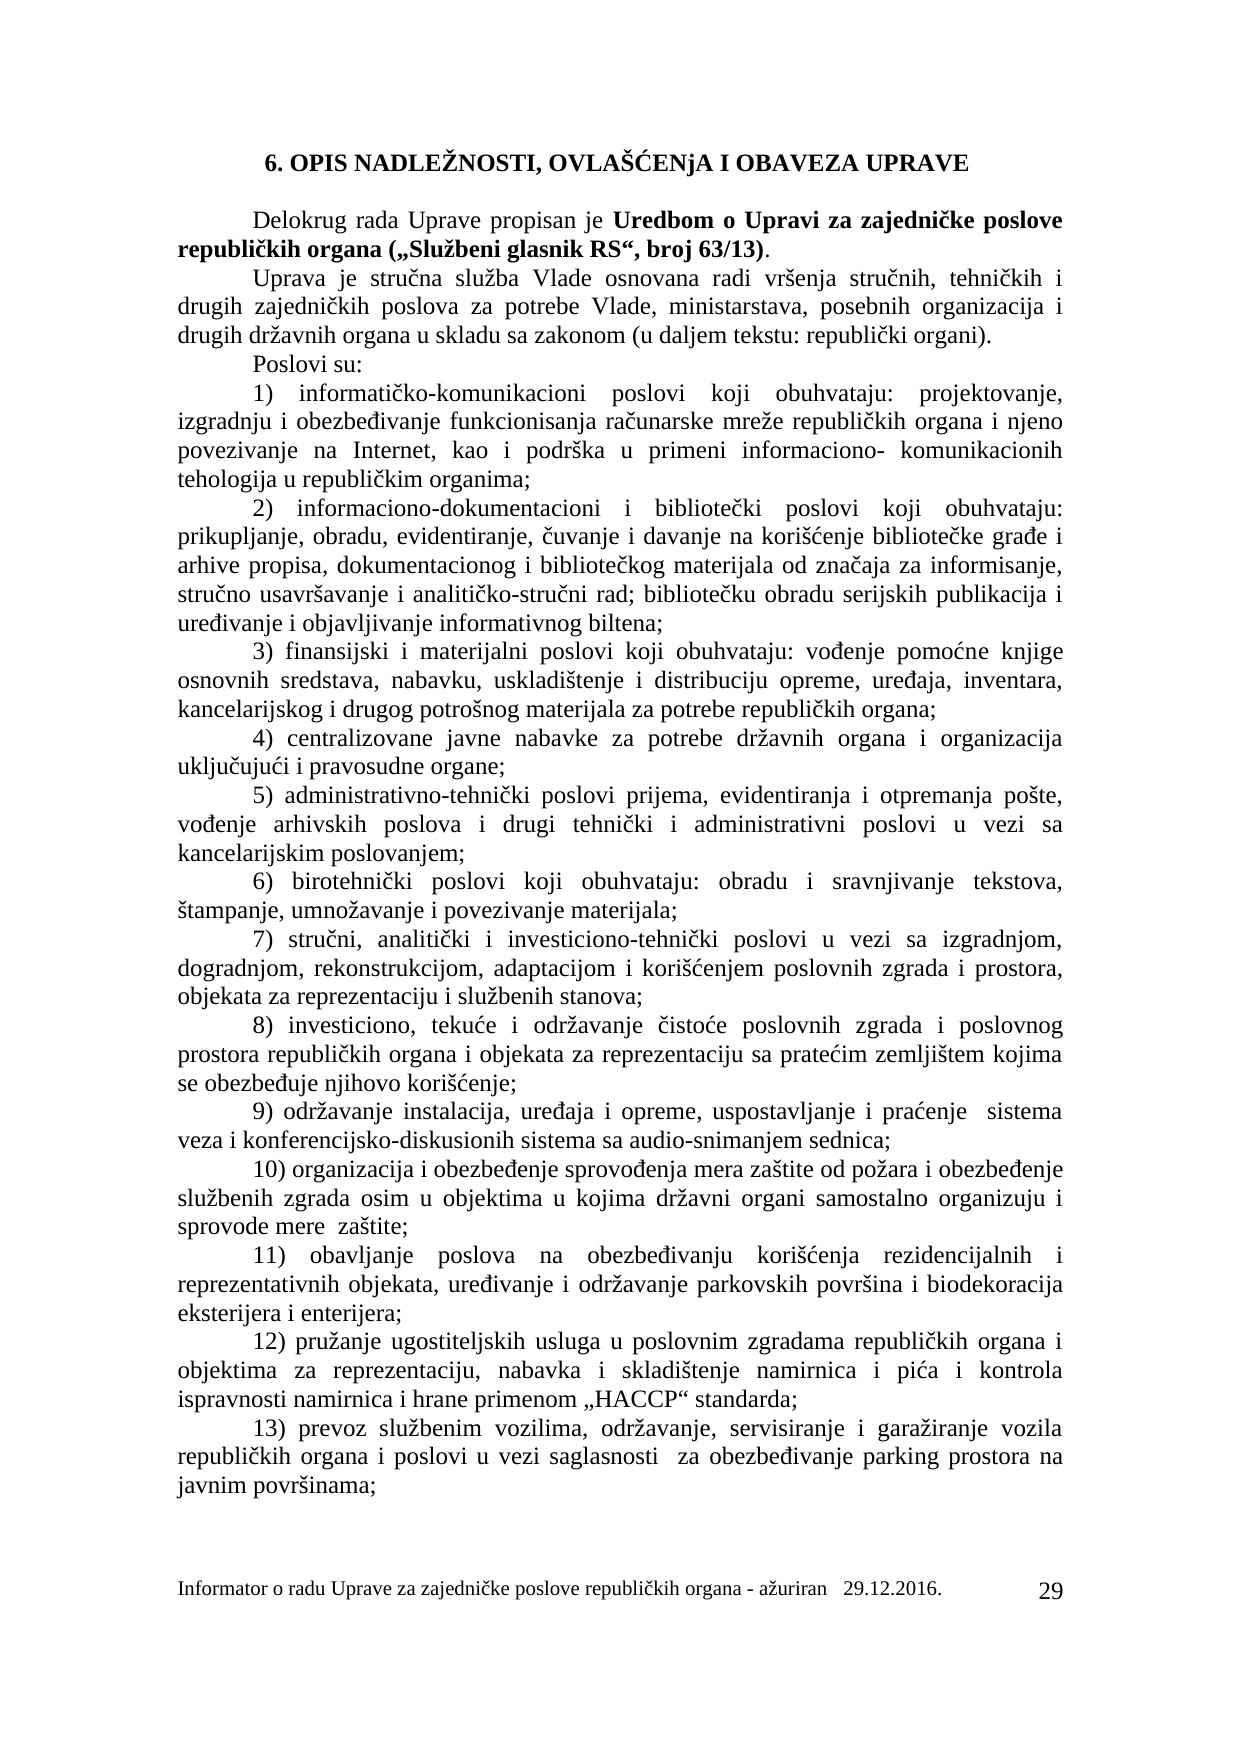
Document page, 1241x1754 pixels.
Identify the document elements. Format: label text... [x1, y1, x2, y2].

text Delokrug rada Uprave propisan je Uredbom o Upravi za zajedničke poslove republičkih organa („Službeni glasnik RS“, broj 63/13). [177, 205, 1063, 263]
text 1) informatičko-komunikacioni poslovi koji obuhvataju: projektovanje, izgradnju i obezbeđivanje funkcionisanja računarske mreže republičkih organa i njeno povezivanje na Internet, kao i podrška u primeni informaciono- komunikacionih tehologija u republičkim organima; [177, 378, 1063, 493]
text 6. OPIS NADLEŽNOSTI, OVLAŠĆENјA I OBAVEZA UPRAVE [177, 148, 1063, 176]
text 2) informaciono-dokumentacioni i bibliotečki poslovi koji obuhvataju: prikuplјanje, obradu, evidentiranje, čuvanje i davanje na korišćenje bibliotečke građe i arhive propisa, dokumentacionog i bibliotečkog materijala od značaja za informisanje, stručno usavršavanje i analitičko-stručni rad; bibliotečku obradu serijskih publikacija i uređivanje i objavlјivanje informativnog biltena; [177, 493, 1063, 636]
text 9) održavanje instalacija, uređaja i opreme, uspostavlјanje i praćenje sistema veza i konferencijsko-diskusionih sistema sa audio-snimanjem sednica; [177, 1096, 1063, 1154]
text 7) stručni, analitički i investiciono-tehnički poslovi u vezi sa izgradnjom, dogradnjom, rekonstrukcijom, adaptacijom i korišćenjem poslovnih zgrada i prostora, objekata za reprezentaciju i službenih stanova; [177, 924, 1063, 1010]
text 3) finansijski i materijalni poslovi koji obuhvataju: vođenje pomoćne knjige osnovnih sredstava, nabavku, uskladištenje i distribuciju opreme, uređaja, inventara, kancelarijskog i drugog potrošnog materijala za potrebe republičkih organa; [177, 636, 1063, 723]
text 12) pružanje ugostitelјskih usluga u poslovnim zgradama republičkih organa i objektima za reprezentaciju, nabavka i skladištenje namirnica i pića i kontrola ispravnosti namirnica i hrane primenom „HACCP“ standarda; [177, 1326, 1063, 1413]
text Poslovi su: [177, 349, 1063, 378]
text 13) prevoz službenim vozilima, održavanje, servisiranje i garažiranje vozila republičkih organa i poslovi u vezi saglasnosti za obezbeđivanje parking prostora na javnim površinama; [177, 1413, 1063, 1499]
text 5) administrativno-tehnički poslovi prijema, evidentiranja i otpremanja pošte, vođenje arhivskih poslova i drugi tehnički i administrativni poslovi u vezi sa kancelarijskim poslovanjem; [177, 780, 1063, 866]
text 10) organizacija i obezbeđenje sprovođenja mera zaštite od požara i obezbeđenje službenih zgrada osim u objektima u kojima državni organi samostalno organizuju i sprovode mere zaštite; [177, 1154, 1063, 1240]
text 11) obavlјanje poslova na obezbeđivanju korišćenja rezidencijalnih i reprezentativnih objekata, uređivanje i održavanje parkovskih površina i biodekoracija eksterijera i enterijera; [177, 1240, 1063, 1326]
text 8) investiciono, tekuće i održavanje čistoće poslovnih zgrada i poslovnog prostora republičkih organa i objekata za reprezentaciju sa pratećim zemlјištem kojima se obezbeđuje njihovo korišćenje; [177, 1010, 1063, 1096]
text 4) centralizovane javne nabavke za potrebe državnih organa i organizacija uklјučujući i pravosudne organe; [177, 723, 1063, 780]
text Uprava je stručna služba Vlade osnovana radi vršenja stručnih, tehničkih i drugih zajedničkih poslova za potrebe Vlade, ministarstava, posebnih organizacija i drugih državnih organa u skladu sa zakonom (u dalјem tekstu: republički organi). [177, 263, 1063, 349]
text 6) birotehnički poslovi koji obuhvataju: obradu i sravnjivanje tekstova, štampanje, umnožavanje i povezivanje materijala; [177, 866, 1063, 924]
